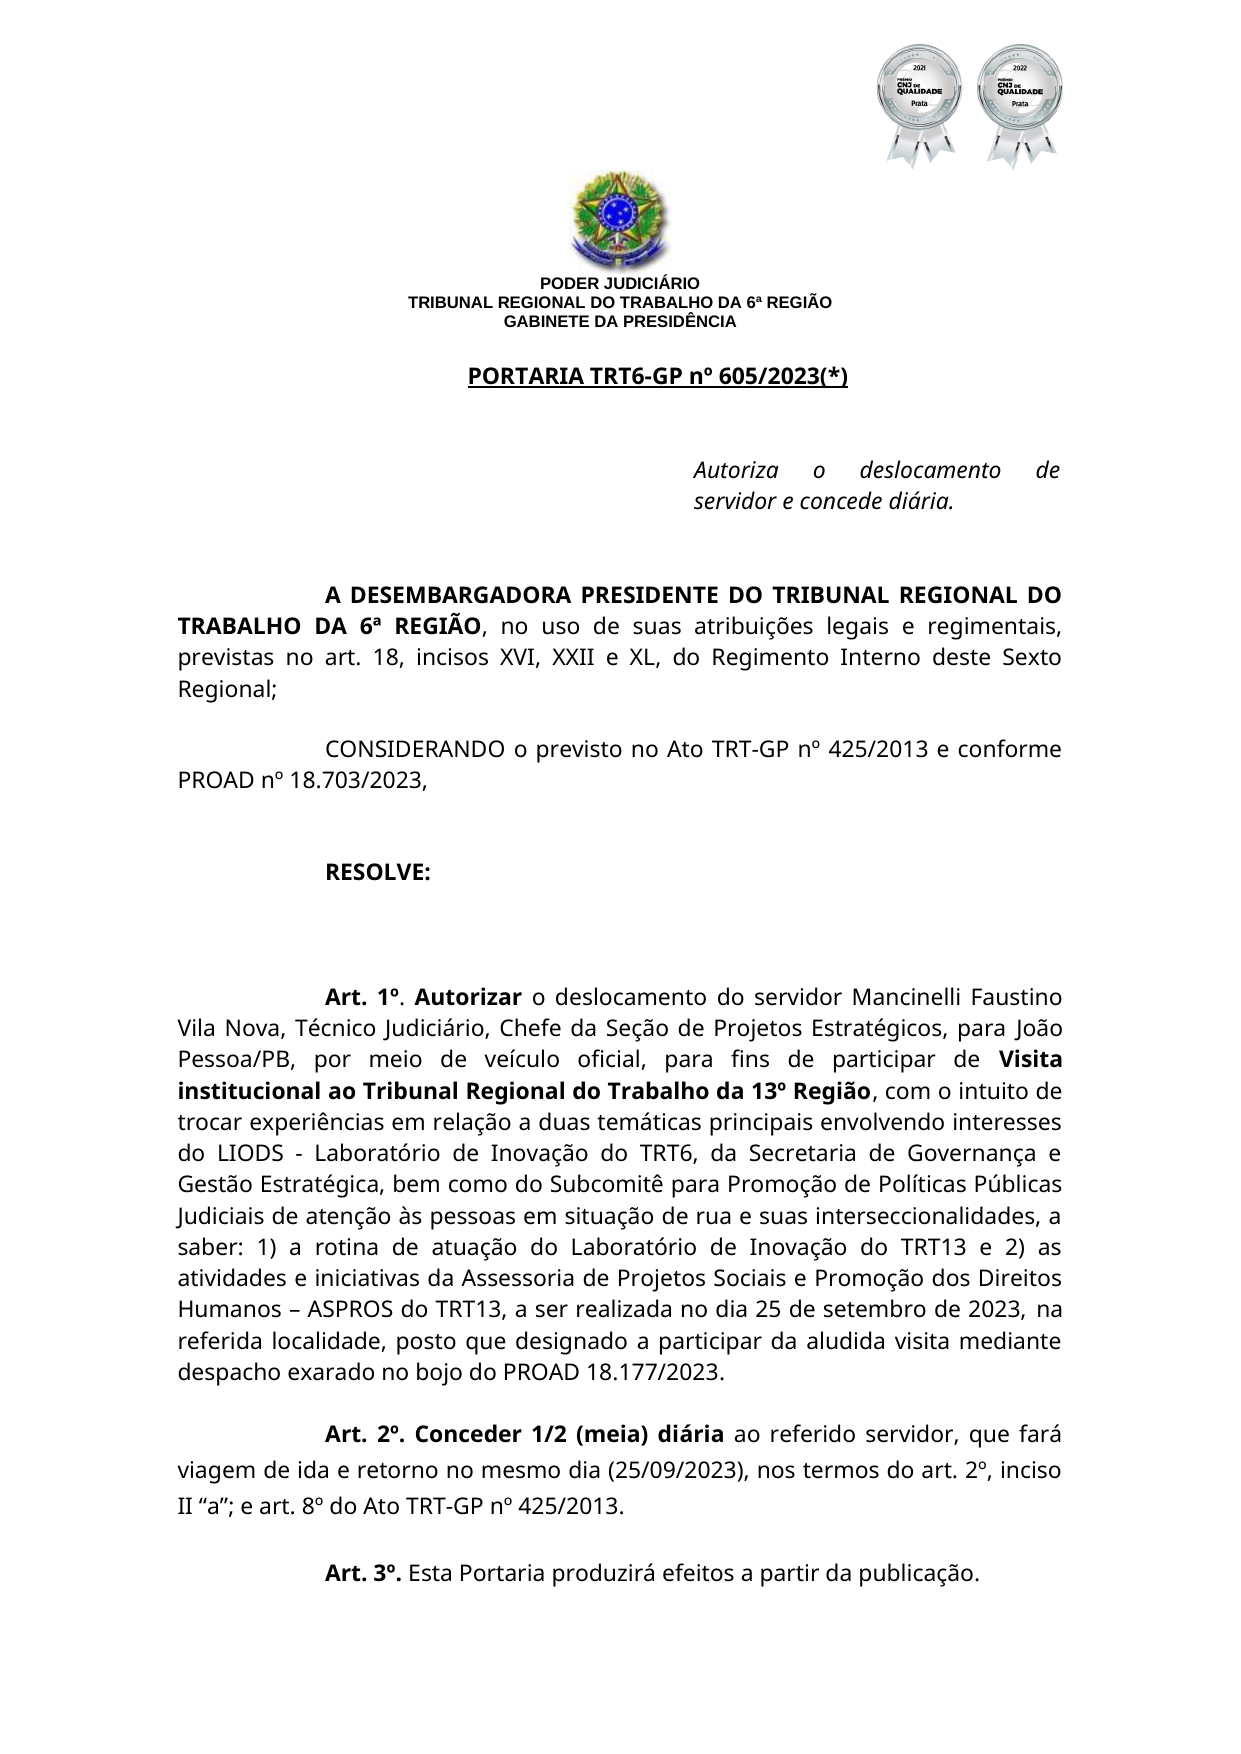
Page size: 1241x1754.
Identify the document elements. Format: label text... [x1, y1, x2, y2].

text Art. 3º. Esta Portaria produzirá efeitos a partir da publicação. [177, 1557, 1063, 1589]
picture [568, 170, 672, 274]
text Art. 1º. Autorizar o deslocamento do servidor Mancinelli Faustino Vila Nova, Técnico Judiciário, Chefe da Seção de Projetos Estratégicos, para João Pessoa/PB, por meio de veículo oficial, para fins de participar de Visita institucional ao Tribunal Regional do Trabalho da 13º Região, com o intuito de trocar experiências em relação a duas temáticas principais envolvendo interesses do LIODS - Laboratório de Inovação do TRT6, da Secretaria de Governança e Gestão Estratégica, bem como do Subcomitê para Promoção de Políticas Públicas Judiciais de atenção às pessoas em situação de rua e suas interseccionalidades, a saber: 1) a rotina de atuação do Laboratório de Inovação do TRT13 e 2) as atividades e iniciativas da Assessoria de Projetos Sociais e Promoção dos Direitos Humanos – ASPROS do TRT13, a ser realizada no dia 25 de setembro de 2023, na referida localidade, posto que designado a participar da aludida visita mediante despacho exarado no bojo do PROAD 18.177/2023. [177, 981, 1063, 1387]
text CONSIDERANDO o previsto no Ato TRT-GP nº 425/2013 e conforme PROAD nº 18.703/2023, [177, 733, 1063, 795]
text PORTARIA TRT6-GP nº 605/2023(*) [177, 360, 1063, 391]
text Art. 2º. Conceder 1/2 (meia) diária ao referido servidor, que fará viagem de ida e retorno no mesmo dia (25/09/2023), nos termos do art. 2º, inciso II “a”; e art. 8º do Ato TRT-GP nº 425/2013. [177, 1418, 1062, 1521]
text RESOLVE: [177, 856, 1063, 887]
picture [857, 43, 1064, 171]
text Autoriza o deslocamento de servidor e concede diária. [694, 454, 1063, 516]
text A DESEMBARGADORA PRESIDENTE DO TRIBUNAL REGIONAL DO TRABALHO DA 6ª REGIÃO, no uso de suas atribuições legais e regimentais, previstas no art. 18, incisos XVI, XXII e XL, do Regimento Interno deste Sexto Regional; [177, 579, 1063, 704]
